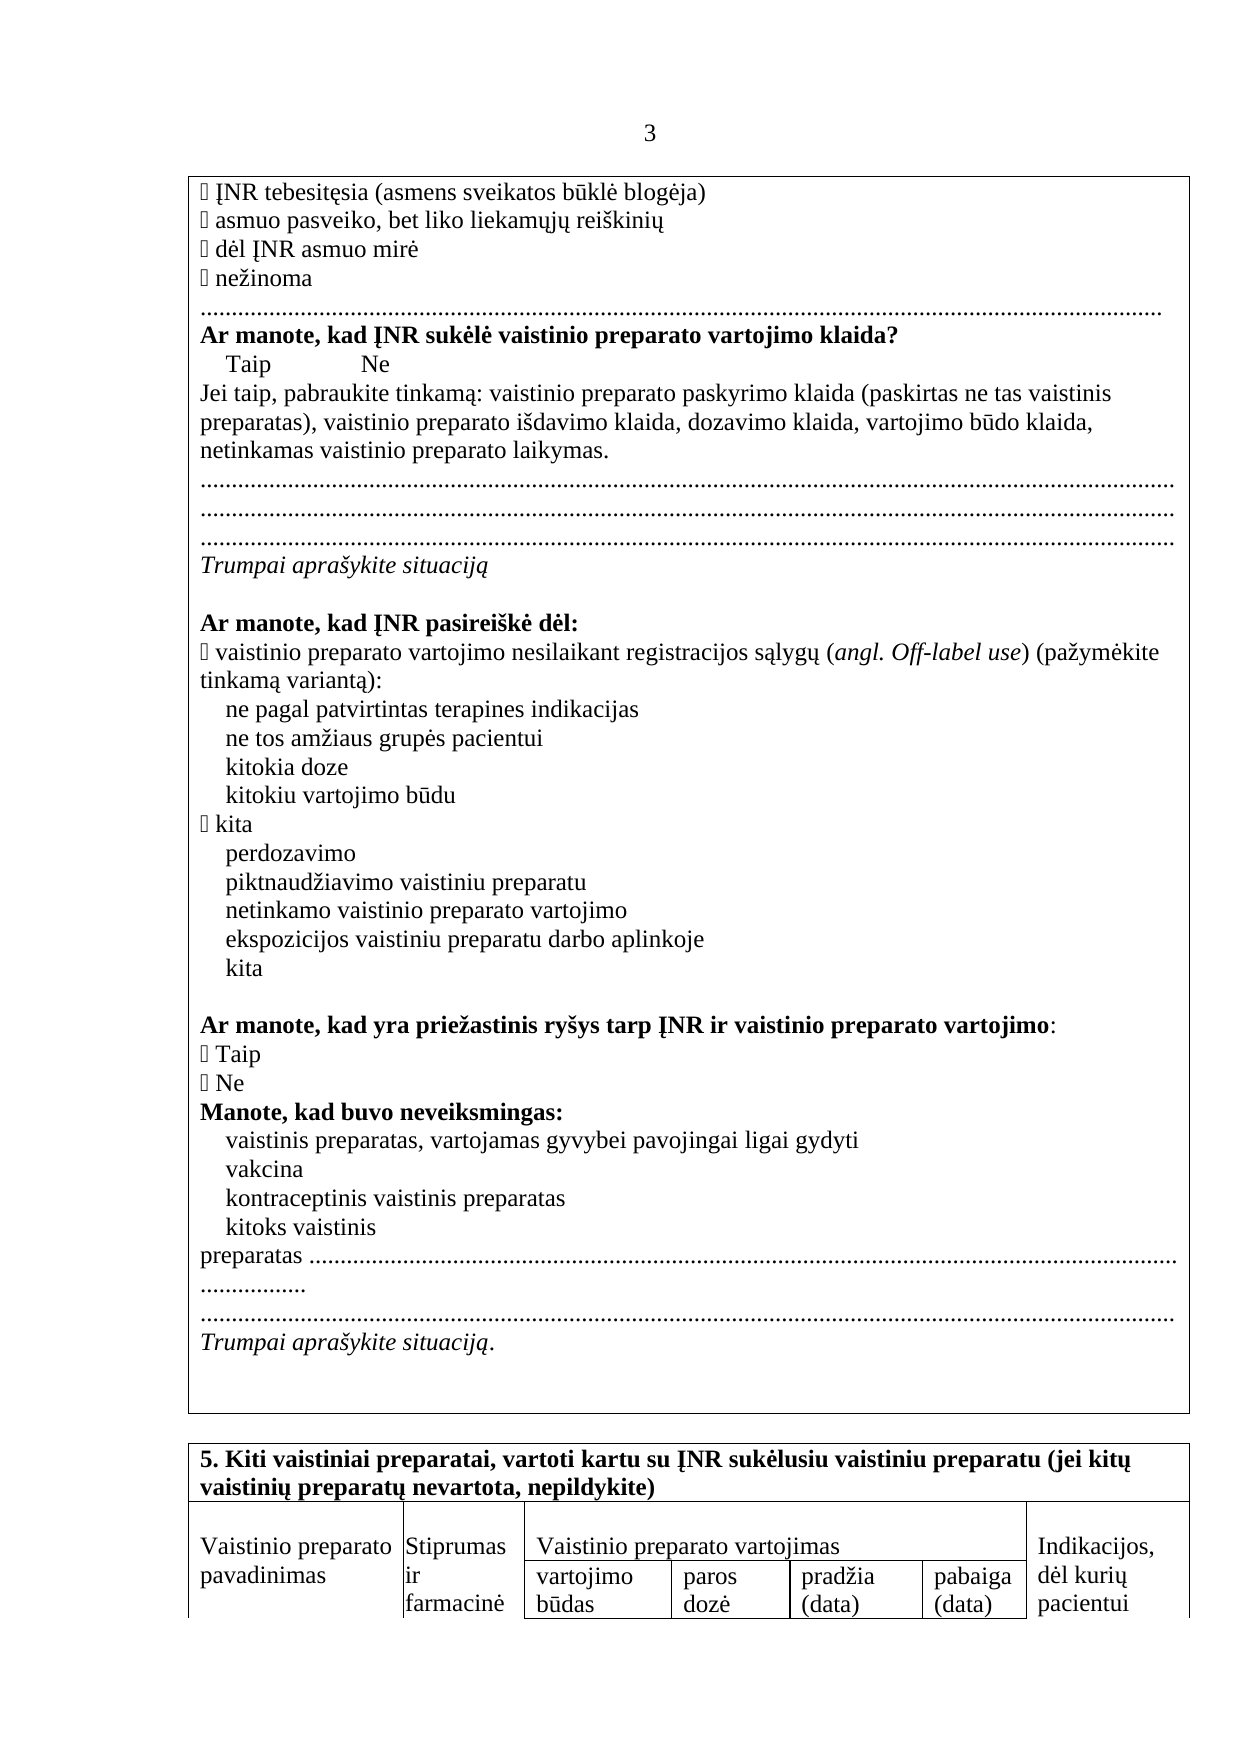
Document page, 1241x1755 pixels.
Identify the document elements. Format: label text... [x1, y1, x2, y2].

table_cell pabaiga (data) [923, 1561, 1026, 1618]
table_cell pradžia (data) [791, 1561, 922, 1618]
table_cell Vaistinio preparato pavadinimas [189, 1502, 403, 1618]
table_cell Vaistinio preparato vartojimas [525, 1502, 1026, 1560]
table_cell  ĮNR tebesitęsia (asmens sveikatos būklė blogėja)  asmuo pasveiko, bet liko liekamųjų reiškinių  dėl ĮNR asmuo mirė  nežinoma .......................................................................................................................................................... Ar manote, kad ĮNR sukėlė vaistinio preparato vartojimo klaida?  Taip  Ne Jei taip, pabraukite tinkamą: vaistinio preparato paskyrimo klaida (paskirtas ne tas vaistinis preparatas), vaistinio preparato išdavimo klaida, dozavimo klaida, vartojimo būdo klaida, netinkamas vaistinio preparato laikymas. ............................................................................................................................................................ ............................................................................................................................................................ ............................................................................................................................................................ Trumpai aprašykite situaciją Ar manote, kad ĮNR pasireiškė dėl:  vaistinio preparato vartojimo nesilaikant registracijos sąlygų (angl. Off-label use) (pažymėkite tinkamą variantą):  ne pagal patvirtintas terapines indikacijas  ne tos amžiaus grupės pacientui  kitokia doze  kitokiu vartojimo būdu  kita  perdozavimo  piktnaudžiavimo vaistiniu preparatu  netinkamo vaistinio preparato vartojimo  ekspozicijos vaistiniu preparatu darbo aplinkoje  kita Ar manote, kad yra priežastinis ryšys tarp ĮNR ir vaistinio preparato vartojimo:  Taip  Ne Manote, kad buvo neveiksmingas:  vaistinis preparatas, vartojamas gyvybei pavojingai ligai gydyti  vakcina  kontraceptinis vaistinis preparatas  kitoks vaistinis preparatas ............................................................................................................................................................ ............................................................................................................................................................ Trumpai aprašykite situaciją. [189, 177, 1189, 1413]
table_cell Stiprumas ir farmacinė [404, 1502, 524, 1618]
table_cell vartojimo būdas [525, 1561, 671, 1618]
table_cell Indikacijos, dėl kurių pacientui [1027, 1502, 1189, 1618]
table_header 5. Kiti vaistiniai preparatai, vartoti kartu su ĮNR sukėlusiu vaistiniu preparatu (jei kitų vaistinių preparatų nevartota, nepildykite) [189, 1444, 1189, 1501]
table_cell paros dozė [672, 1561, 789, 1618]
